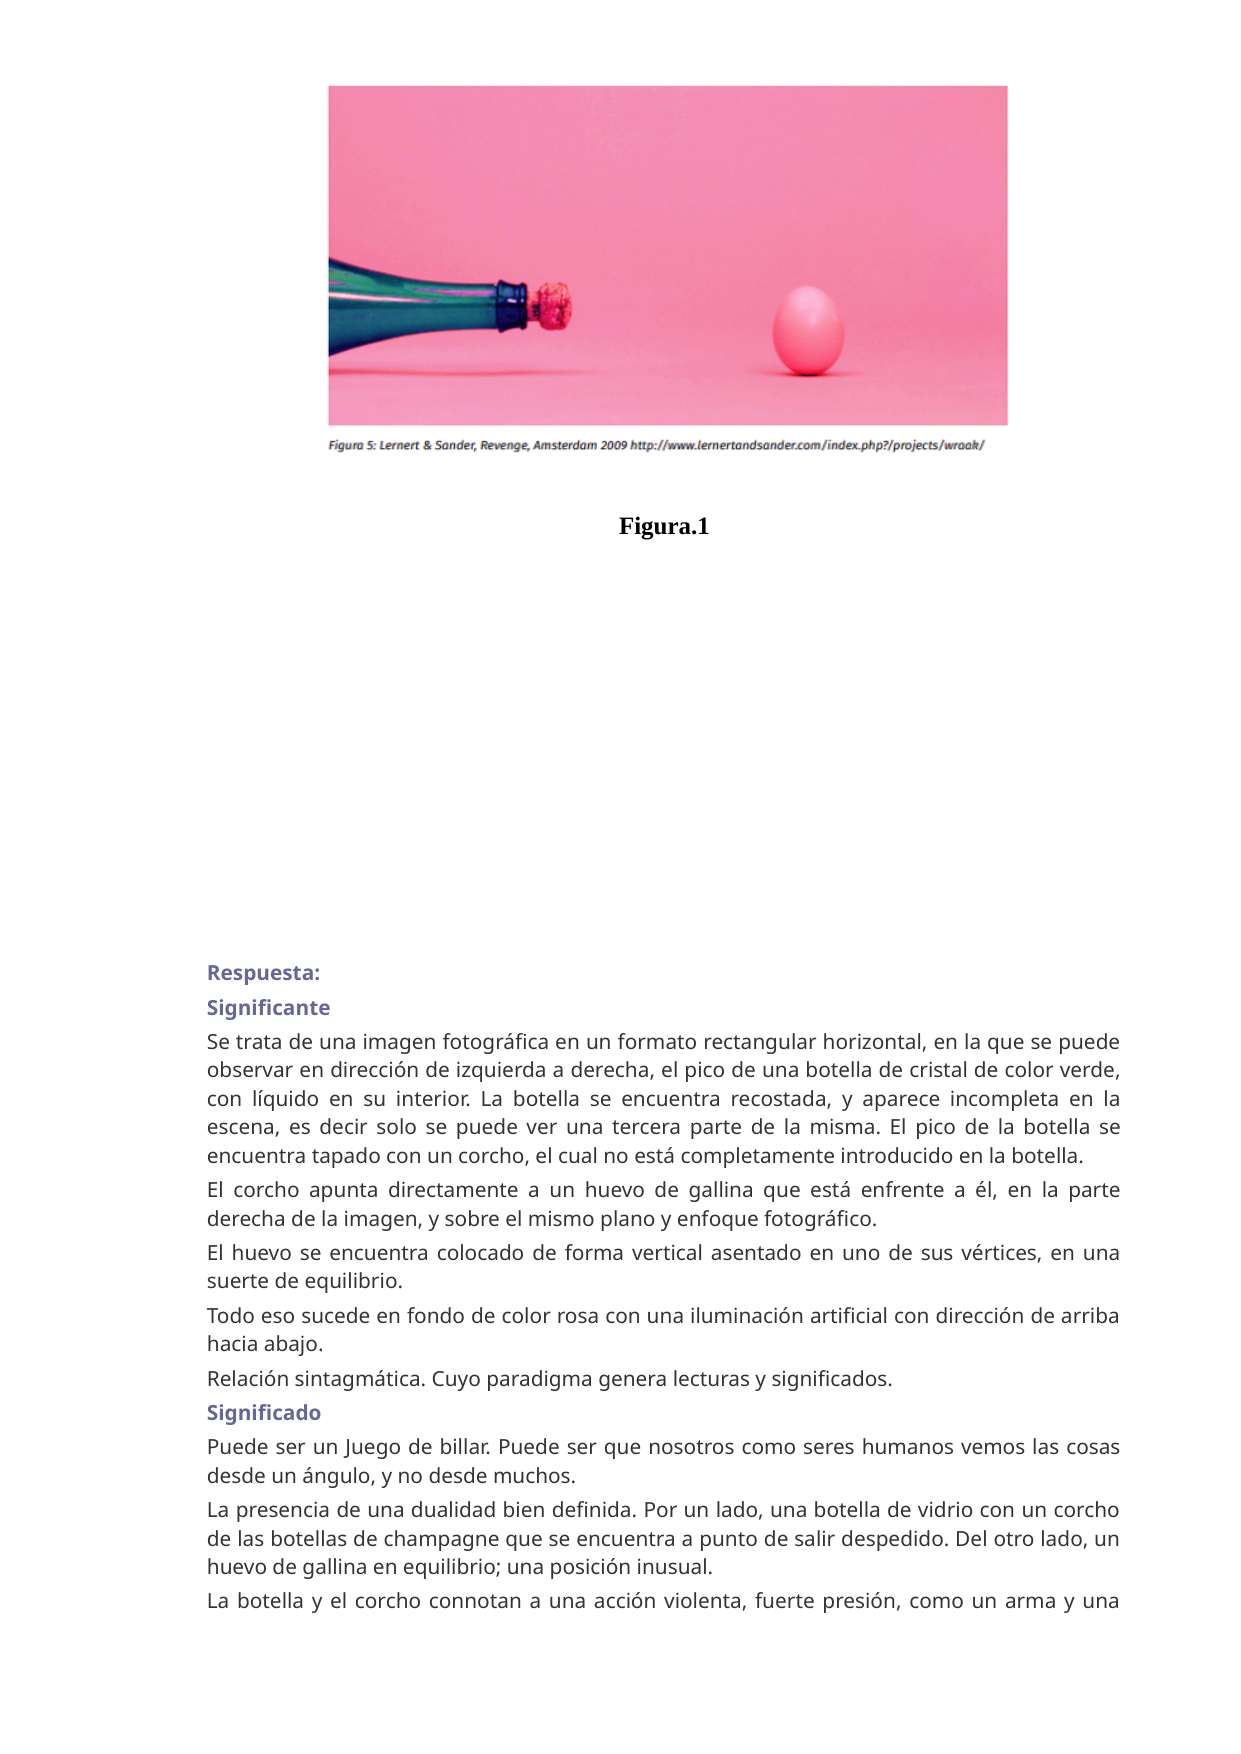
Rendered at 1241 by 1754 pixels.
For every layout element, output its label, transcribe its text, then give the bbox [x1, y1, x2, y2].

text Puede ser un Juego de billar. Puede ser que nosotros como seres humanos vemos las cosas desde un ángulo, y no desde muchos. [207, 1432, 1122, 1489]
text Relación sintagmática. Cuyo paradigma genera lecturas y significados. [207, 1364, 1122, 1392]
text La botella y el corcho connotan a una acción violenta, fuerte presión, como un arma y una [207, 1586, 1122, 1615]
text Figura.1 [207, 511, 1122, 540]
text El huevo se encuentra colocado de forma vertical asentado en uno de sus vértices, en una suerte de equilibrio. [207, 1238, 1122, 1295]
text Significado [207, 1398, 1122, 1426]
text La presencia de una dualidad bien definida. Por un lado, una botella de vidrio con un corcho de las botellas de champagne que se encuentra a punto de salir despedido. Del otro lado, un huevo de gallina en equilibrio; una posición inusual. [207, 1495, 1122, 1581]
text Se trata de una imagen fotográfica en un formato rectangular horizontal, en la que se puede observar en dirección de izquierda a derecha, el pico de una botella de cristal de color verde, con líquido en su interior. La botella se encuentra recostada, y aparece incompleta en la escena, es decir solo se puede ver una tercera parte de la misma. El pico de la botella se encuentra tapado con un corcho, el cual no está completamente introducido en la botella. [207, 1027, 1122, 1169]
text Todo eso sucede en fondo de color rosa con una iluminación artificial con dirección de arriba hacia abajo. [207, 1301, 1122, 1358]
text Respuesta: [207, 958, 1122, 987]
text Significante [207, 993, 1122, 1021]
text El corcho apunta directamente a un huevo de gallina que está enfrente a él, en la parte derecha de la imagen, y sobre el mismo plano y enfoque fotográfico. [207, 1175, 1122, 1232]
